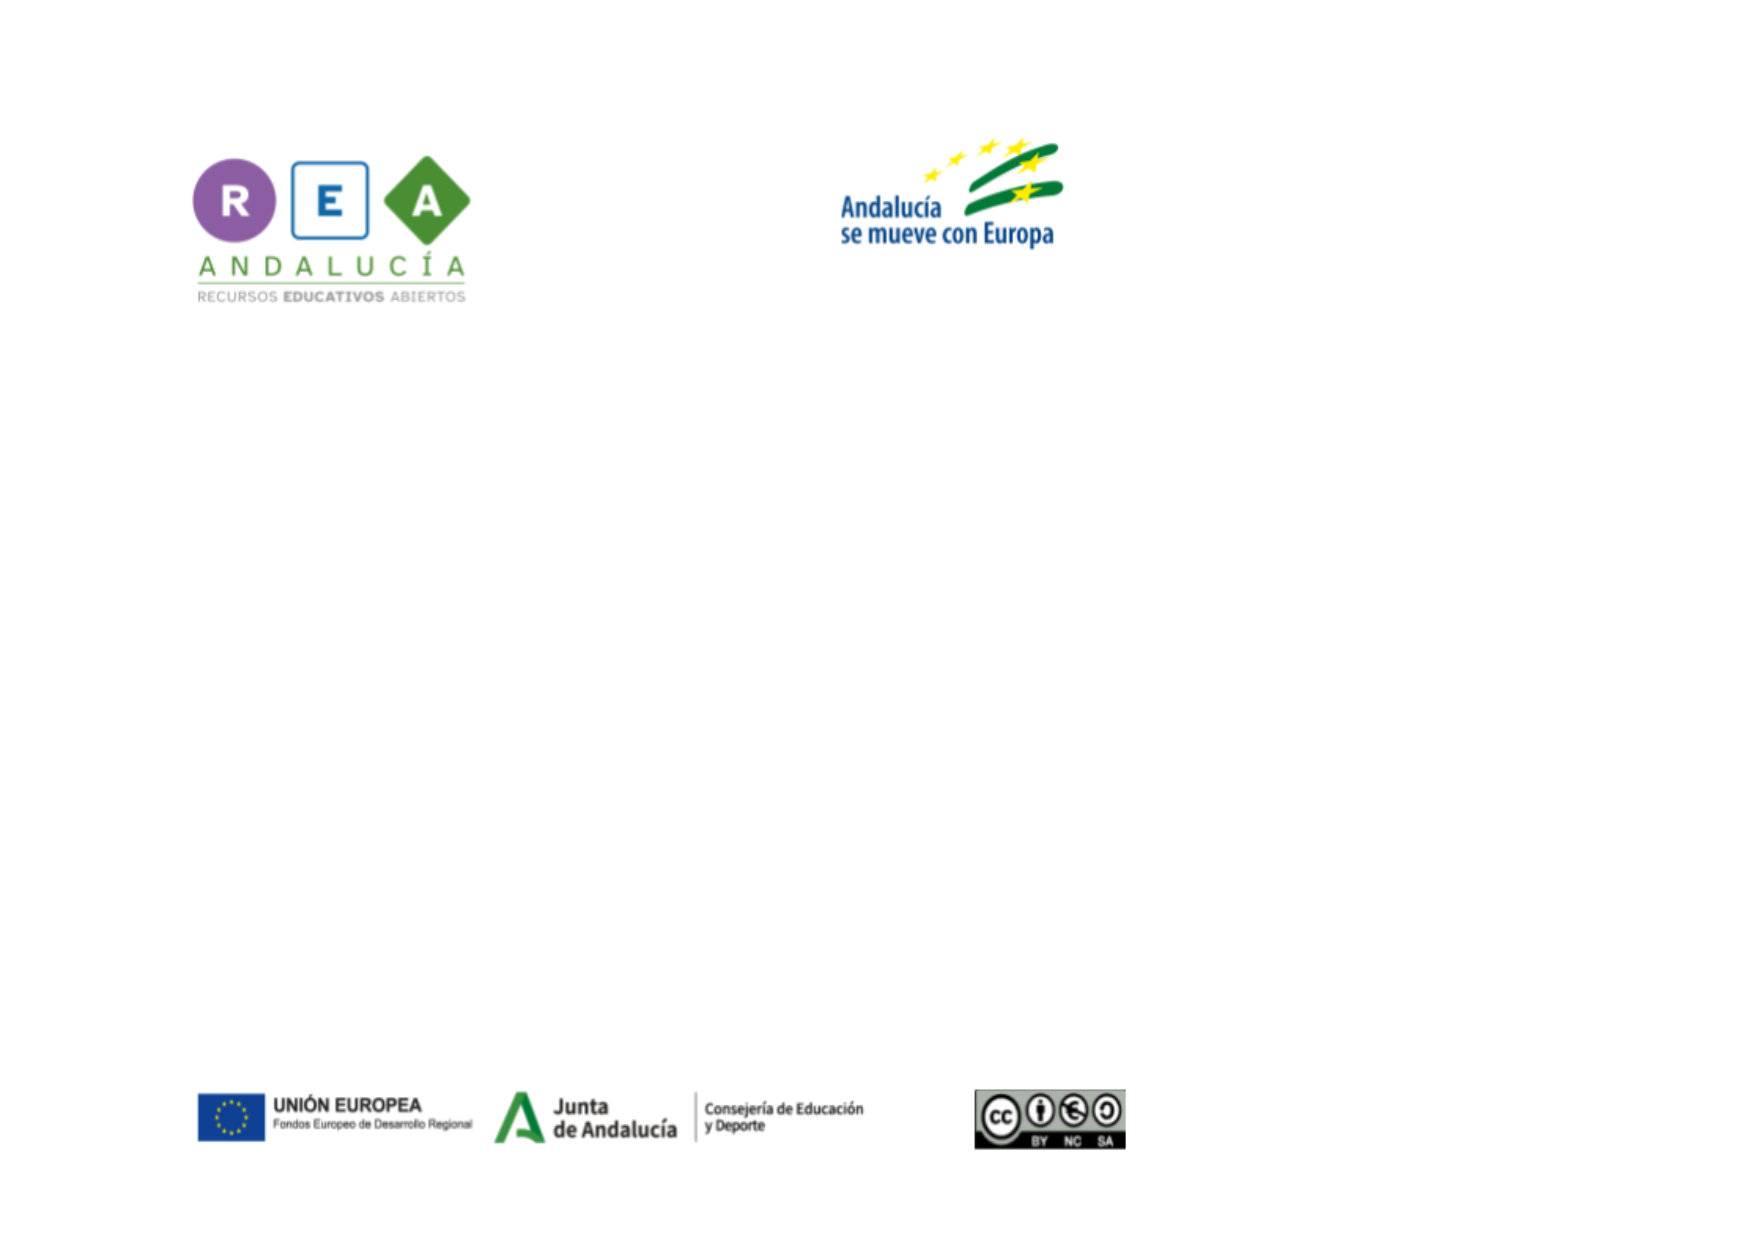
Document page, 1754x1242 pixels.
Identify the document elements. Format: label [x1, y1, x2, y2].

picture [180, 1077, 1126, 1161]
picture [180, 77, 1065, 382]
